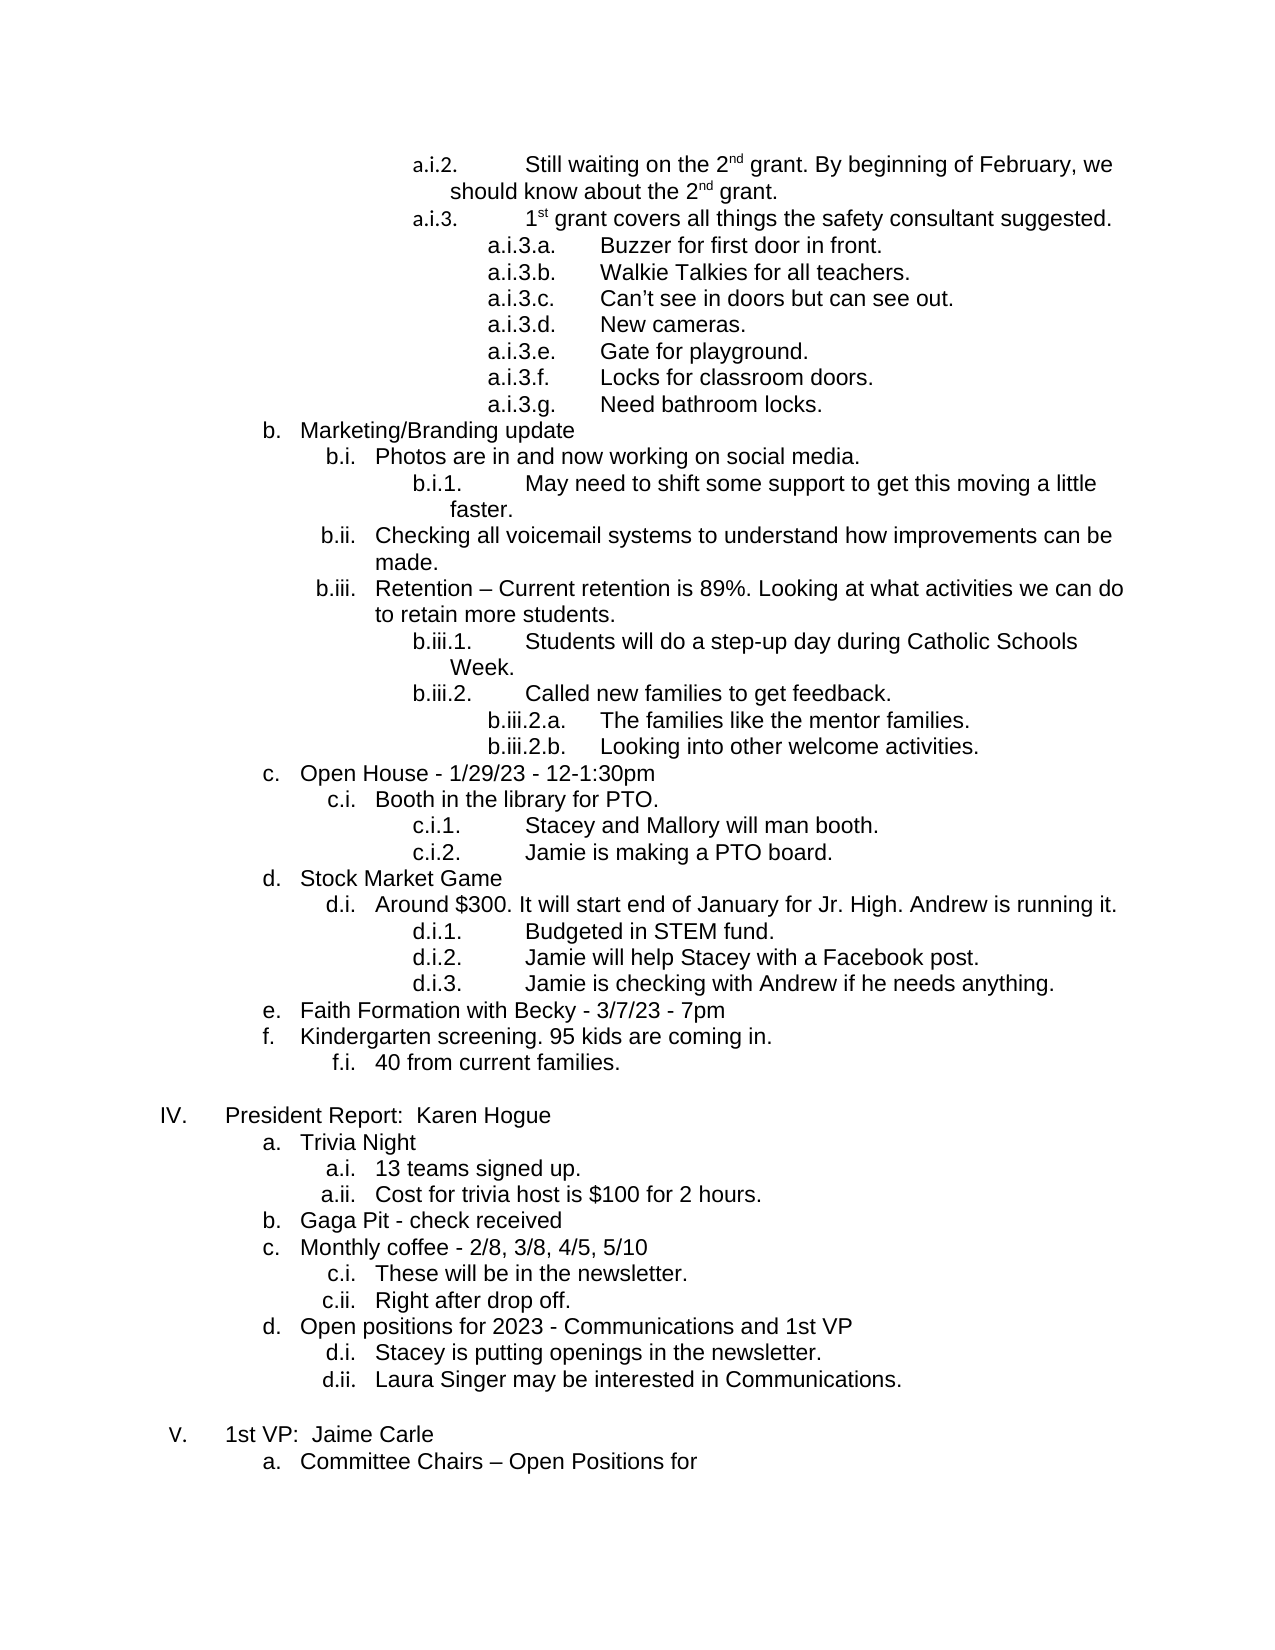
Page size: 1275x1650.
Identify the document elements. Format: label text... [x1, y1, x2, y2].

list Faith Formation with Becky - 3/7/23 - 7pm [262, 997, 1125, 1023]
list President Report: Karen Hogue [187, 1102, 1125, 1128]
list Stacey is putting openings in the newsletter. [356, 1339, 1125, 1366]
list Open House - 1/29/23 - 12-1:30pm [262, 759, 1125, 786]
list Gaga Pit - check received [262, 1207, 1125, 1234]
list Trivia Night [262, 1128, 1125, 1155]
list 1st grant covers all things the safety consultant suggested. [412, 204, 1125, 232]
list Photos are in and now working on social media. [356, 443, 1125, 469]
list Still waiting on the 2nd grant. By beginning of February, we should know about the 2nd grant. [412, 150, 1125, 204]
list Budgeted in STEM fund. [412, 918, 1125, 944]
list Called new families to get feedback. [412, 680, 1125, 707]
list 40 from current families. [356, 1049, 1125, 1076]
list Buzzer for first door in front. [487, 232, 1125, 259]
list Students will do a step-up day during Catholic Schools Week. [412, 628, 1125, 680]
list Need bathroom locks. [487, 391, 1125, 417]
list May need to shift some support to get this moving a little faster. [412, 469, 1125, 522]
list Stacey and Mallory will man booth. [412, 812, 1125, 838]
list Stock Market Game [262, 865, 1125, 891]
list Gate for playground. [487, 338, 1125, 364]
list Monthly coffee - 2/8, 3/8, 4/5, 5/10 [262, 1234, 1125, 1260]
list Open positions for 2023 - Communications and 1st VP [262, 1313, 1125, 1339]
list Checking all voicemail systems to understand how improvements can be made. [356, 522, 1125, 575]
list 1st VP: Jaime Carle [187, 1420, 1125, 1448]
list Cost for trivia host is $100 for 2 hours. [356, 1181, 1125, 1207]
list Walkie Talkies for all teachers. [487, 259, 1125, 285]
list Committee Chairs – Open Positions for [262, 1448, 1125, 1474]
list The families like the mentor families. [487, 707, 1125, 733]
list Looking into other welcome activities. [487, 733, 1125, 759]
list Locks for classroom doors. [487, 364, 1125, 391]
list Retention – Current retention is 89%. Looking at what activities we can do to retain more students. [356, 575, 1125, 628]
list Kindergarten screening. 95 kids are coming in. [262, 1023, 1125, 1049]
list Jamie is making a PTO board. [412, 838, 1125, 865]
list Booth in the library for PTO. [356, 786, 1125, 812]
list Right after drop off. [356, 1287, 1125, 1313]
list 13 teams signed up. [356, 1155, 1125, 1181]
list Around $300. It will start end of January for Jr. High. Andrew is running it. [356, 891, 1125, 918]
list These will be in the newsletter. [356, 1260, 1125, 1287]
list Jamie will help Stacey with a Facebook post. [412, 944, 1125, 970]
list Laura Singer may be interested in Communications. [356, 1366, 1125, 1394]
list Can’t see in doors but can see out. [487, 285, 1125, 311]
list New cameras. [487, 311, 1125, 338]
list Jamie is checking with Andrew if he needs anything. [412, 970, 1125, 997]
list Marketing/Branding update [262, 417, 1125, 443]
